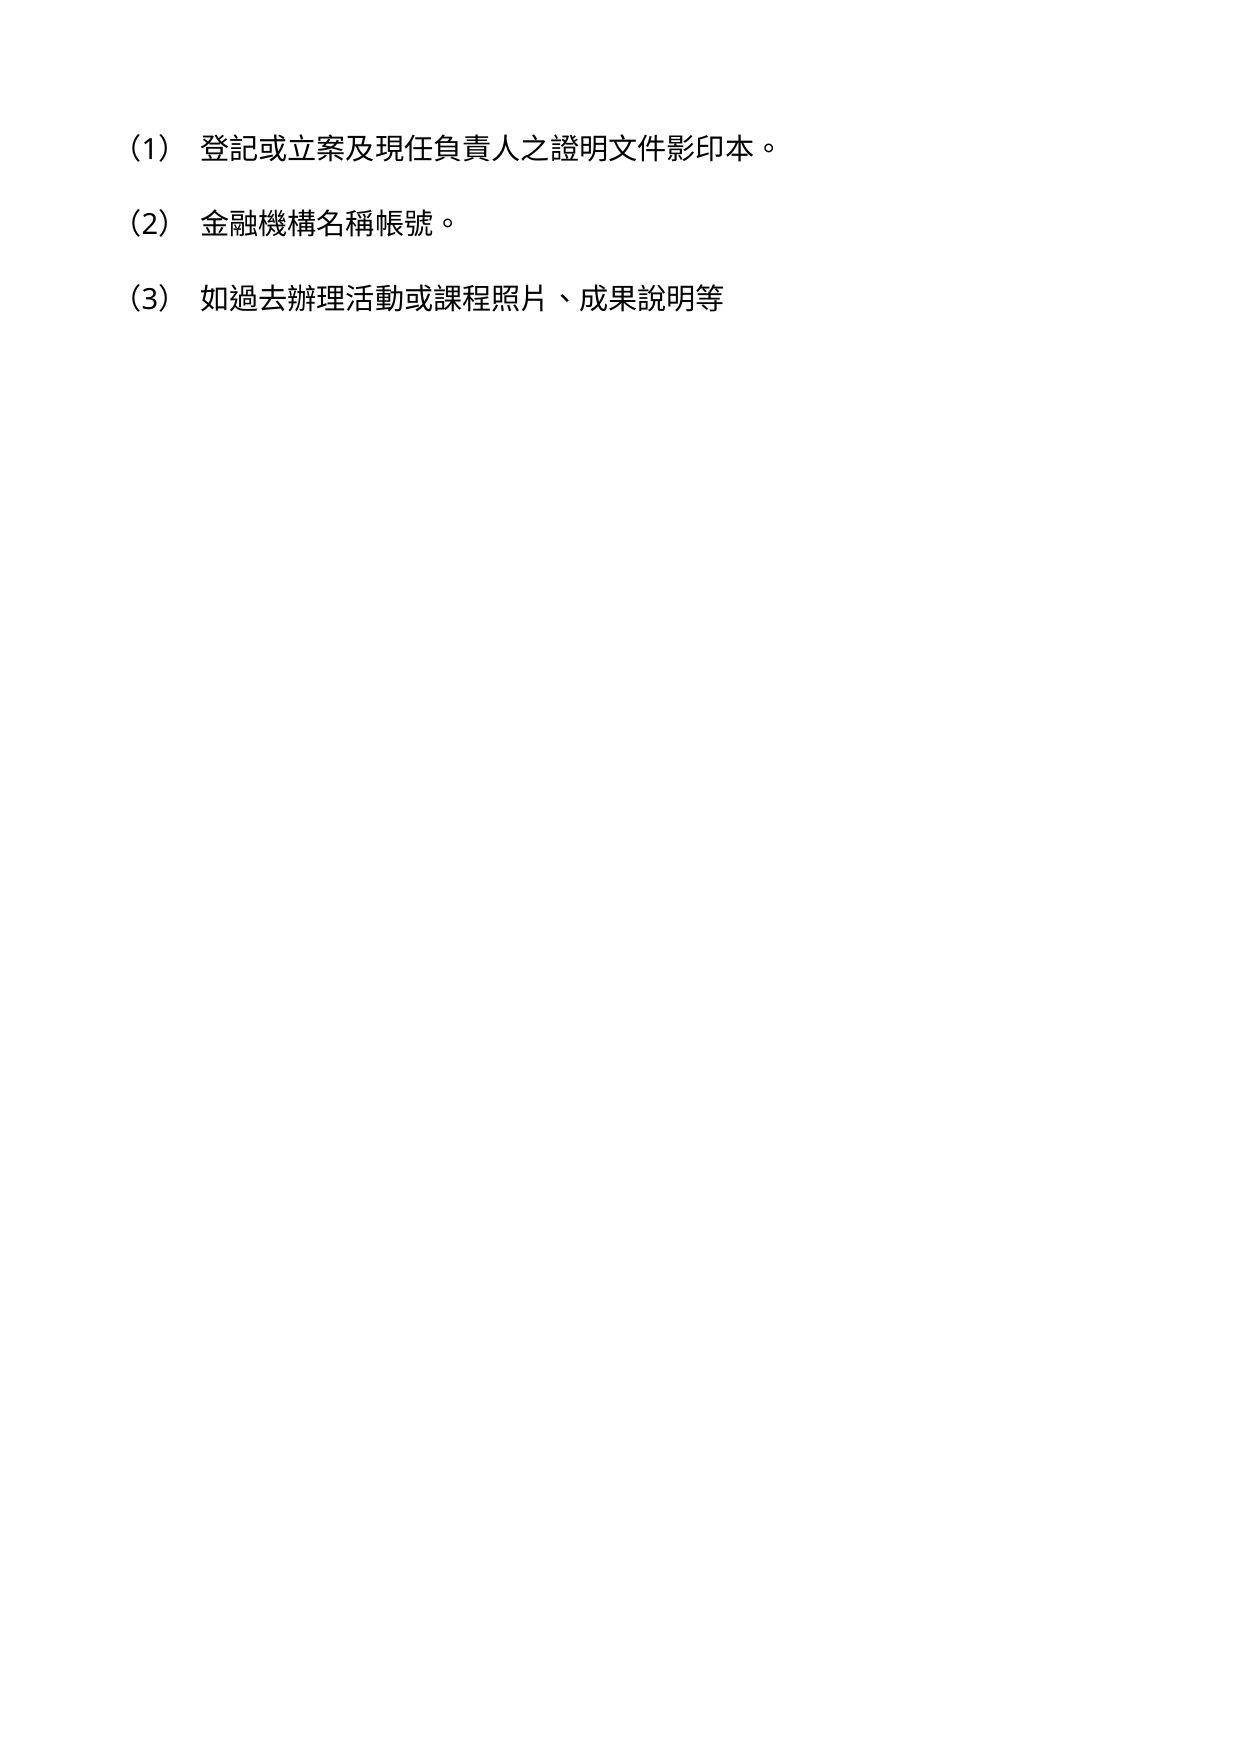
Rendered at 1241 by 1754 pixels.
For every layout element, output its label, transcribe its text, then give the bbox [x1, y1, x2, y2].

list 如過去辦理活動或課程照片、成果說明等 [112, 259, 1144, 334]
list 金融機構名稱帳號。 [112, 184, 1144, 259]
list 登記或立案及現任負責人之證明文件影印本。 [112, 109, 1144, 184]
